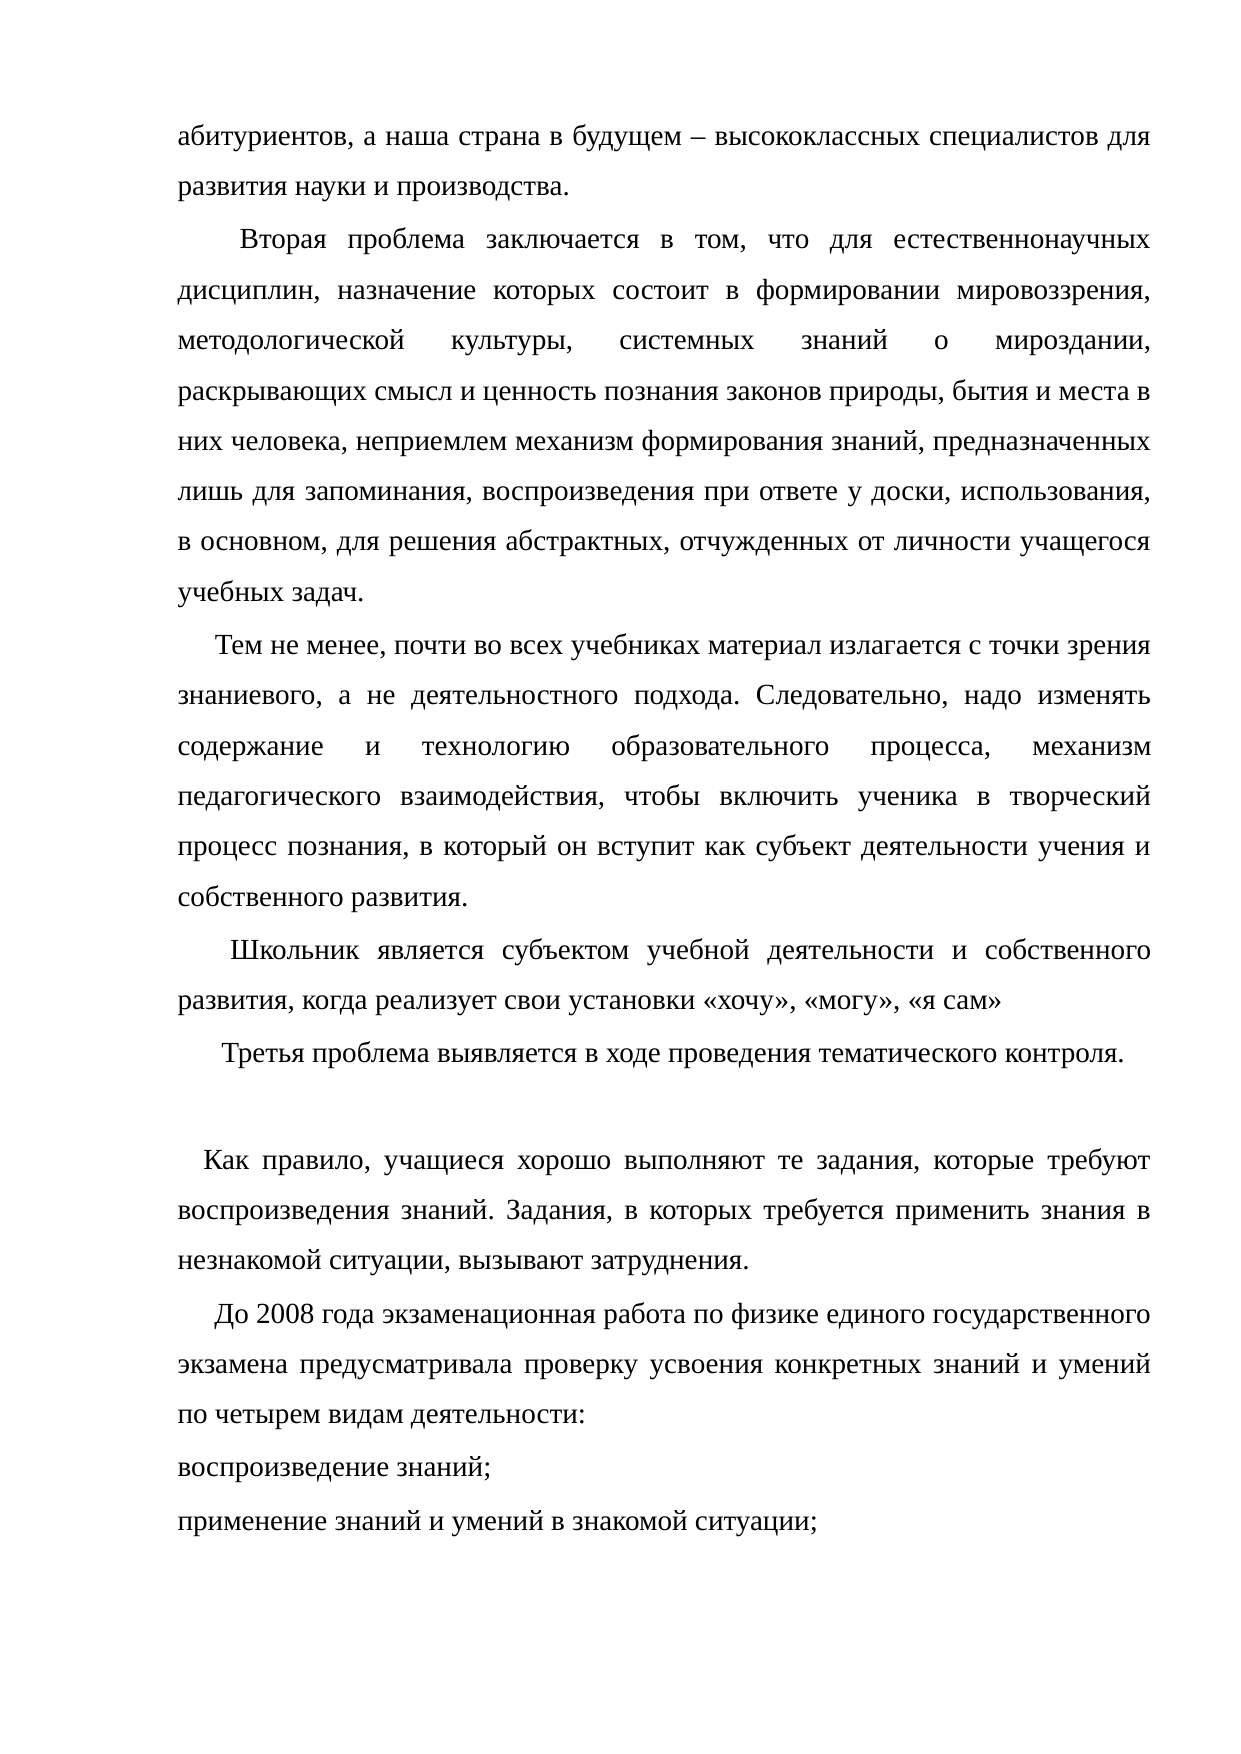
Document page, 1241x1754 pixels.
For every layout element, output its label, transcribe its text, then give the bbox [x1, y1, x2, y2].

text Как правило, учащиеся хорошо выполняют те задания, которые требуют воспроизведения знаний. Задания, в которых требуется применить знания в незнакомой ситуации, вызывают затруднения. [177, 1142, 1152, 1276]
text Третья проблема выявляется в ходе проведения тематического контроля. [177, 1035, 1152, 1069]
text Школьник является субъектом учебной деятельности и собственного развития, когда реализует свои установки «хочу», «могу», «я сам» [177, 932, 1152, 1016]
text Вторая проблема заключается в том, что для естественнонаучных дисциплин, назначение которых состоит в формировании мировоззрения, методологической культуры, системных знаний о мироздании, раскрывающих смысл и ценность познания законов природы, бытия и места в них человека, неприемлем механизм формирования знаний, предназначенных лишь для запоминания, воспроизведения при ответе у доски, использования, в основном, для решения абстрактных, отчужденных от личности учащегося учебных задач. [177, 222, 1152, 607]
text До 2008 года экзаменационная работа по физике единого государственного экзамена предусматривала проверку усвоения конкретных знаний и умений по четырем видам деятельности: [177, 1296, 1152, 1430]
text применение знаний и умений в знакомой ситуации; [177, 1503, 1152, 1536]
text Тем не менее, почти во всех учебниках материал излагается с точки зрения знаниевого, а не деятельностного подхода. Следовательно, надо изменять содержание и технологию образовательного процесса, механизм педагогического взаимодействия, чтобы включить ученика в творческий процесс познания, в который он вступит как субъект деятельности учения и собственного развития. [177, 627, 1152, 912]
text воспроизведение знаний; [177, 1449, 1152, 1483]
text абитуриентов, а наша страна в будущем – высококлассных специалистов для развития науки и производства. [177, 118, 1152, 202]
